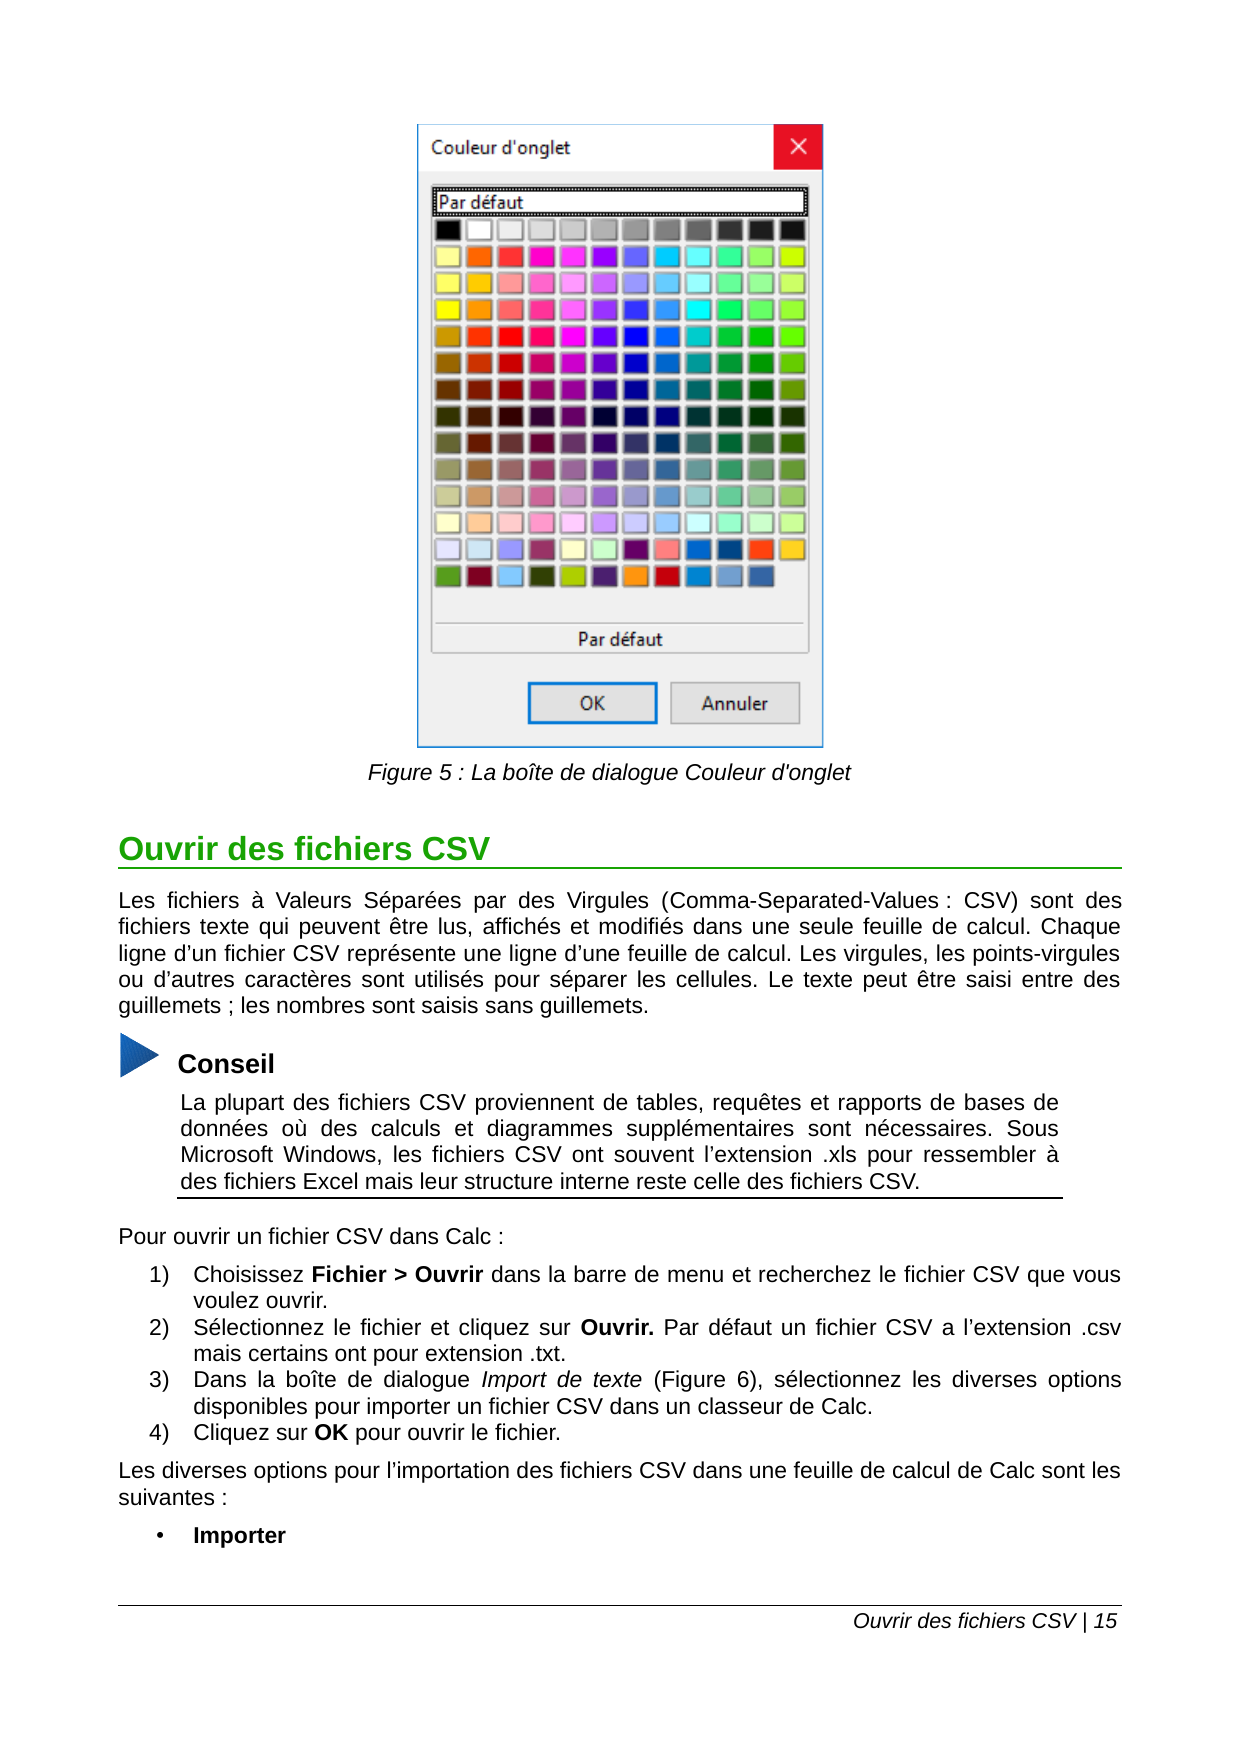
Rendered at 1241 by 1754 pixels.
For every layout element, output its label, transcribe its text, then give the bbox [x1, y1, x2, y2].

list Choisissez Fichier > Ouvrir dans la barre de menu et recherchez le fichier CSV que vous voulez ouvrir. [169, 1261, 1122, 1314]
list Sélectionnez le fichier et cliquez sur Ouvrir. Par défaut un fichier CSV a l’extension .csv mais certains ont pour extension .txt. [169, 1314, 1122, 1366]
list Cliquez sur OK pour ouvrir le fichier. [169, 1419, 1122, 1445]
text La plupart des fichiers CSV proviennent de tables, requêtes et rapports de bases de données où des calculs et diagrammes supplémentaires sont nécessaires. Sous Microsoft Windows, les fichiers CSV ont souvent l’extension .xls pour ressembler à des fichiers Excel mais leur structure interne reste celle des fichiers CSV. [177, 1086, 1063, 1197]
text Les diverses options pour l’importation des fichiers CSV dans une feuille de calcul de Calc sont les suivantes : [118, 1457, 1122, 1510]
text Pour ouvrir un fichier CSV dans Calc : [118, 1223, 1122, 1249]
text Figure 5 : La boîte de dialogue Couleur d'onglet [368, 759, 873, 786]
list Dans la boîte de dialogue Import de texte (Figure 6), sélectionnez les diverses options disponibles pour importer un fichier CSV dans un classeur de Calc. [169, 1366, 1122, 1419]
subtitle Conseil [118, 1030, 1122, 1080]
picture [417, 124, 824, 748]
subtitle Ouvrir des fichiers CSV [118, 828, 1122, 867]
list Importer [156, 1522, 1122, 1548]
text Les fichiers à Valeurs Séparées par des Virgules (Comma-Separated-Values : CSV) sont des fichiers texte qui peuvent être lus, affichés et modifiés dans une seule feuille de calcul. Chaque ligne d’un fichier CSV représente une ligne d’une feuille de calcul. Les virgules, les points-virgules ou d’autres caractères sont utilisés pour séparer les cellules. Le texte peut être saisi entre des guillemets ; les nombres sont saisis sans guillemets. [118, 887, 1122, 1018]
